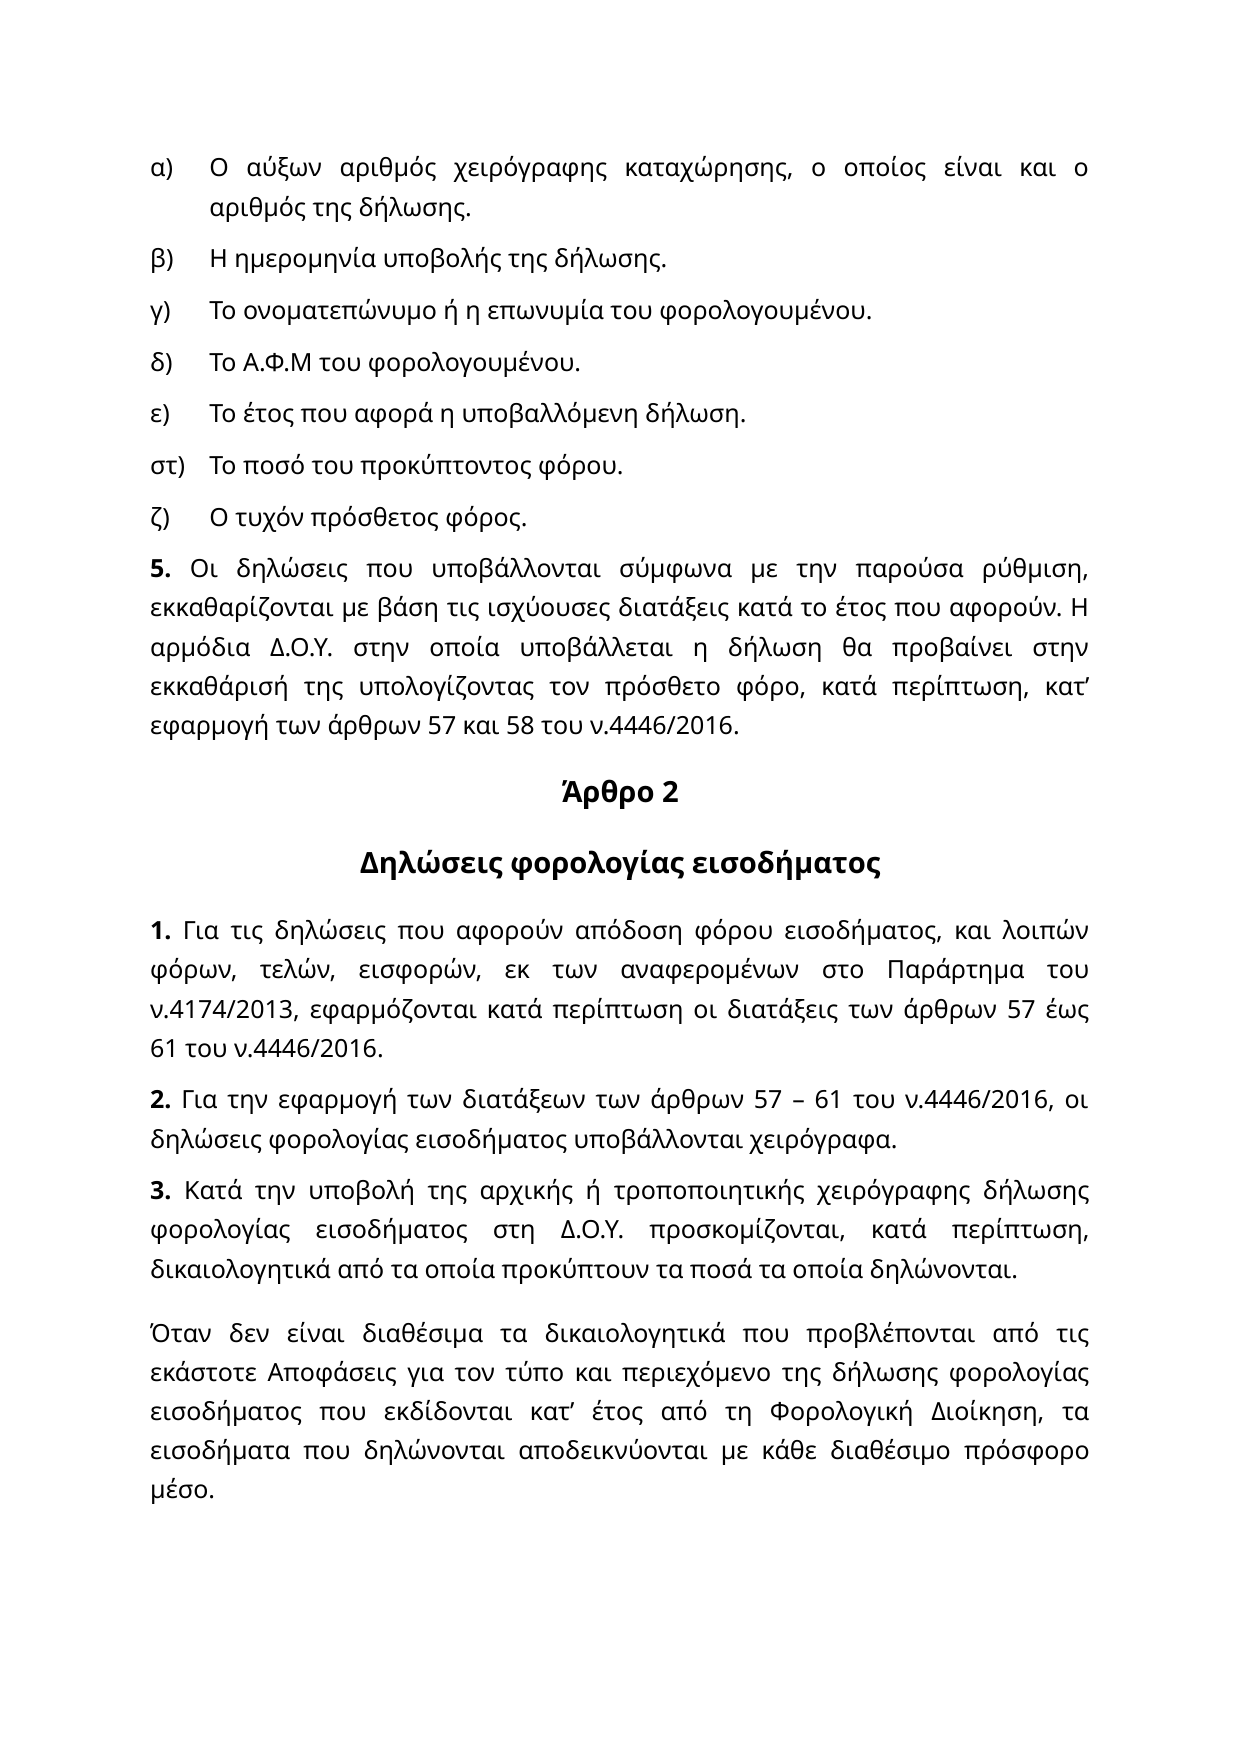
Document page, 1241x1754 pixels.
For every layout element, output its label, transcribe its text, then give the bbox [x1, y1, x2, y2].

list γ) Το ονοματεπώνυμο ή η επωνυμία του φορολογουμένου. [150, 292, 1090, 327]
list ε) Το έτος που αφορά η υποβαλλόμενη δήλωση. [150, 396, 1090, 430]
subtitle Δηλώσεις φορολογίας εισοδήματος [150, 842, 1090, 882]
text 2. Για την εφαρμογή των διατάξεων των άρθρων 57 – 61 του ν.4446/2016, οι δηλώσεις φορολογίας εισοδήματος υποβάλλονται χειρόγραφα. [150, 1082, 1090, 1155]
list α) Ο αύξων αριθμός χειρόγραφης καταχώρησης, ο οποίος είναι και ο αριθμός της δήλωσης. [150, 150, 1090, 223]
text 1. Για τις δηλώσεις που αφορούν απόδοση φόρου εισοδήματος, και λοιπών φόρων, τελών, εισφορών, εκ των αναφερομένων στο Παράρτημα του ν.4174/2013, εφαρμόζονται κατά περίπτωση οι διατάξεις των άρθρων 57 έως 61 του ν.4446/2016. [150, 913, 1090, 1064]
list δ) Το Α.Φ.Μ του φορολογουμένου. [150, 344, 1090, 378]
text 5. Οι δηλώσεις που υποβάλλονται σύμφωνα με την παρούσα ρύθμιση, εκκαθαρίζονται με βάση τις ισχύουσες διατάξεις κατά το έτος που αφορούν. Η αρμόδια Δ.Ο.Υ. στην οποία υποβάλλεται η δήλωση θα προβαίνει στην εκκαθάρισή της υπολογίζοντας τον πρόσθετο φόρο, κατά περίπτωση, κατ’ εφαρμογή των άρθρων 57 και 58 του ν.4446/2016. [150, 551, 1090, 742]
subtitle Άρθρο 2 [150, 772, 1090, 811]
text 3. Κατά την υποβολή της αρχικής ή τροποποιητικής χειρόγραφης δήλωσης φορολογίας εισοδήματος στη Δ.Ο.Υ. προσκομίζονται, κατά περίπτωση, δικαιολογητικά από τα οποία προκύπτουν τα ποσά τα οποία δηλώνονται. [150, 1173, 1090, 1285]
text Όταν δεν είναι διαθέσιμα τα δικαιολογητικά που προβλέπονται από τις εκάστοτε Αποφάσεις για τον τύπο και περιεχόμενο της δήλωσης φορολογίας εισοδήματος που εκδίδονται κατ’ έτος από τη Φορολογική Διοίκηση, τα εισοδήματα που δηλώνονται αποδεικνύονται με κάθε διαθέσιμο πρόσφορο μέσο. [150, 1315, 1090, 1506]
list β) Η ημερομηνία υποβολής της δήλωσης. [150, 241, 1090, 275]
list ζ) Ο τυχόν πρόσθετος φόρος. [150, 499, 1090, 533]
list στ) Το ποσό του προκύπτοντος φόρου. [150, 447, 1090, 482]
